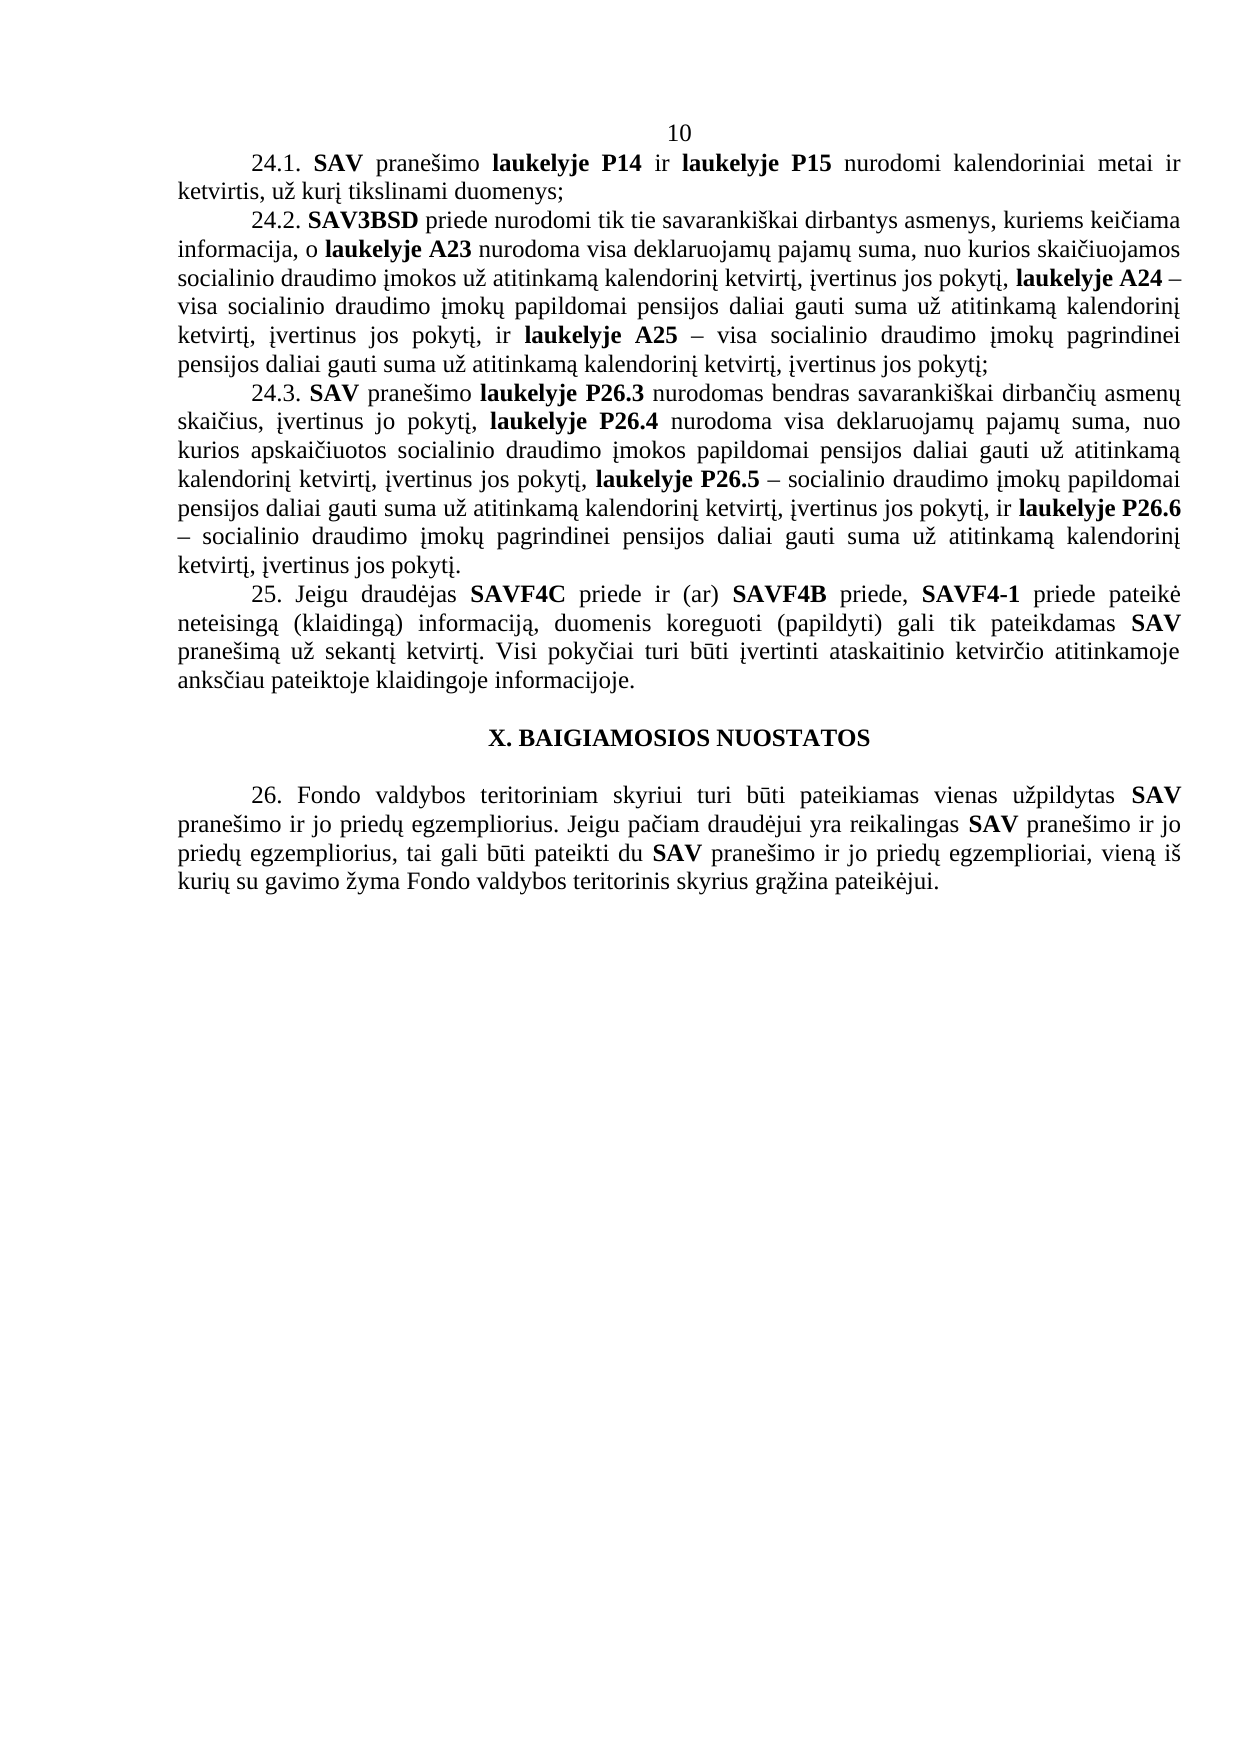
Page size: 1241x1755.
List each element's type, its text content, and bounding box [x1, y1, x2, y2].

text X. BAIGIAMOSIOS NUOSTATOS [177, 723, 1181, 751]
text 26. Fondo valdybos teritoriniam skyriui turi būti pateikiamas vienas užpildytas SAV pranešimo ir jo priedų egzempliorius. Jeigu pačiam draudėjui yra reikalingas SAV pranešimo ir jo priedų egzempliorius, tai gali būti pateikti du SAV pranešimo ir jo priedų egzemplioriai, vieną iš kurių su gavimo žyma Fondo valdybos teritorinis skyrius grąžina pateikėjui. [177, 780, 1181, 895]
text 24.2. SAV3BSD priede nurodomi tik tie savarankiškai dirbantys asmenys, kuriems keičiama informacija, o laukelyje A23 nurodoma visa deklaruojamų pajamų suma, nuo kurios skaičiuojamos socialinio draudimo įmokos už atitinkamą kalendorinį ketvirtį, įvertinus jos pokytį, laukelyje A24 – visa socialinio draudimo įmokų papildomai pensijos daliai gauti suma už atitinkamą kalendorinį ketvirtį, įvertinus jos pokytį, ir laukelyje A25 – visa socialinio draudimo įmokų pagrindinei pensijos daliai gauti suma už atitinkamą kalendorinį ketvirtį, įvertinus jos pokytį; [177, 205, 1181, 378]
text 24.3. SAV pranešimo laukelyje P26.3 nurodomas bendras savarankiškai dirbančių asmenų skaičius, įvertinus jo pokytį, laukelyje P26.4 nurodoma visa deklaruojamų pajamų suma, nuo kurios apskaičiuotos socialinio draudimo įmokos papildomai pensijos daliai gauti už atitinkamą kalendorinį ketvirtį, įvertinus jos pokytį, laukelyje P26.5 – socialinio draudimo įmokų papildomai pensijos daliai gauti suma už atitinkamą kalendorinį ketvirtį, įvertinus jos pokytį, ir laukelyje P26.6 – socialinio draudimo įmokų pagrindinei pensijos daliai gauti suma už atitinkamą kalendorinį ketvirtį, įvertinus jos pokytį. [177, 378, 1181, 579]
text 25. Jeigu draudėjas SAVF4C priede ir (ar) SAVF4B priede, SAVF4-1 priede pateikė neteisingą (klaidingą) informaciją, duomenis koreguoti (papildyti) gali tik pateikdamas SAV pranešimą už sekantį ketvirtį. Visi pokyčiai turi būti įvertinti ataskaitinio ketvirčio atitinkamoje anksčiau pateiktoje klaidingoje informacijoje. [177, 579, 1181, 694]
text 24.1. SAV pranešimo laukelyje P14 ir laukelyje P15 nurodomi kalendoriniai metai ir ketvirtis, už kurį tikslinami duomenys; [177, 148, 1181, 205]
